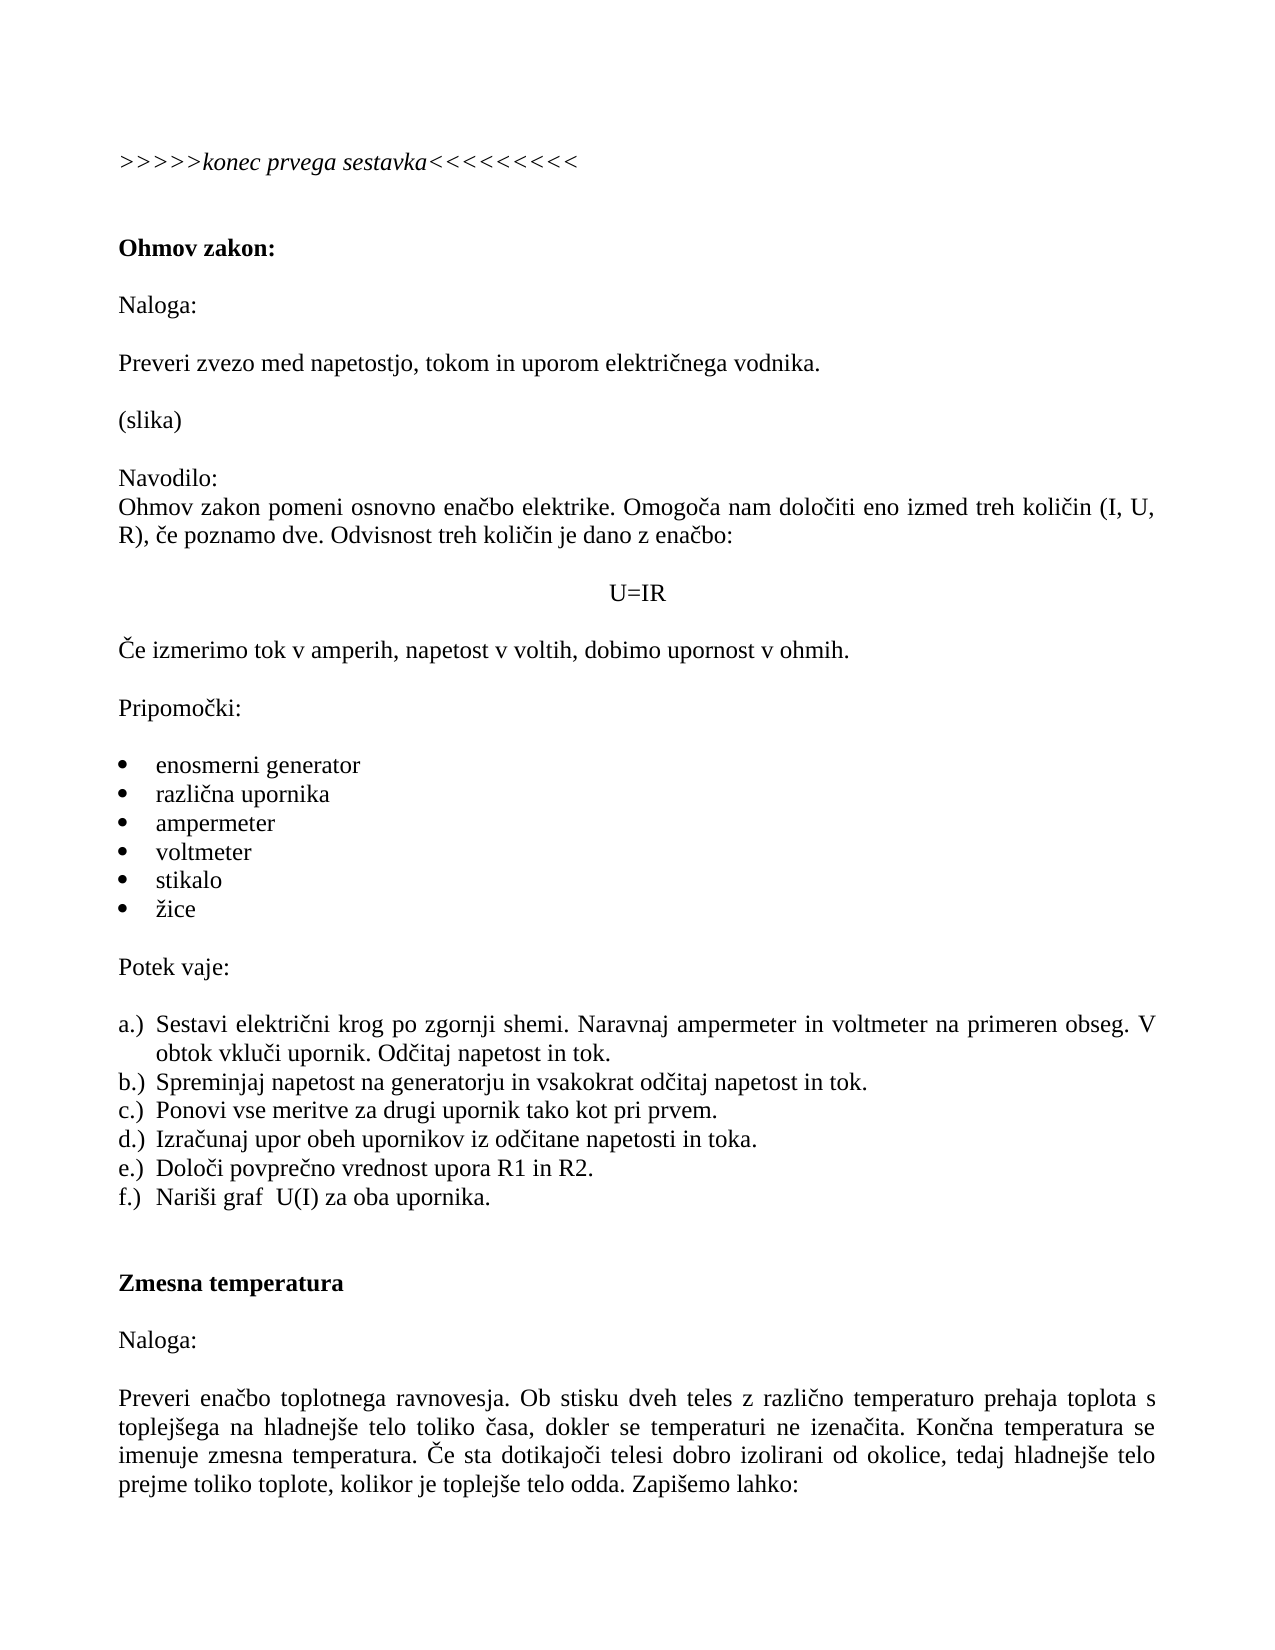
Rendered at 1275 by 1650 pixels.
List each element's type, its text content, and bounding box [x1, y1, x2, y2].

text Pripomočki: [118, 693, 1157, 722]
list Določi povprečno vrednost upora R1 in R2. [118, 1153, 1157, 1182]
list voltmeter [118, 837, 1157, 866]
list stikalo [118, 866, 1157, 894]
list enosmerni generator [118, 751, 1157, 779]
text Zmesna temperatura [118, 1268, 1157, 1297]
text >>>>>konec prvega sestavka<<<<<<<<< [118, 147, 1157, 176]
text Naloga: [118, 291, 1157, 319]
list Sestavi električni krog po zgornji shemi. Naravnaj ampermeter in voltmeter na primeren obseg. V obtok vkluči upornik. Odčitaj napetost in tok. [118, 1009, 1157, 1067]
text Navodilo: [118, 463, 1157, 492]
text Če izmerimo tok v amperih, napetost v voltih, dobimo upornost v ohmih. [118, 636, 1157, 664]
text Preveri enačbo toplotnega ravnovesja. Ob stisku dveh teles z različno temperaturo prehaja toplota s toplejšega na hladnejše telo toliko časa, dokler se temperaturi ne izenačita. Končna temperatura se imenuje zmesna temperatura. Če sta dotikajoči telesi dobro izolirani od okolice, tedaj hladnejše telo prejme toliko toplote, kolikor je toplejše telo odda. Zapišemo lahko: [118, 1383, 1157, 1498]
list žice [118, 894, 1157, 923]
list Ponovi vse meritve za drugi upornik tako kot pri prvem. [118, 1096, 1157, 1124]
list ampermeter [118, 808, 1157, 837]
subtitle U=IR [118, 578, 1157, 607]
text Potek vaje: [118, 952, 1157, 981]
text (slika) [118, 406, 1157, 434]
list Izračunaj upor obeh upornikov iz odčitane napetosti in toka. [118, 1124, 1157, 1153]
text Ohmov zakon: [118, 233, 1157, 262]
text Ohmov zakon pomeni osnovno enačbo elektrike. Omogoča nam določiti eno izmed treh količin (I, U, R), če poznamo dve. Odvisnost treh količin je dano z enačbo: [118, 492, 1157, 549]
text Preveri zvezo med napetostjo, tokom in uporom električnega vodnika. [118, 348, 1157, 377]
list različna upornika [118, 779, 1157, 808]
list Nariši graf U(I) za oba upornika. [118, 1182, 1157, 1211]
list Spreminjaj napetost na generatorju in vsakokrat odčitaj napetost in tok. [118, 1067, 1157, 1096]
text Naloga: [118, 1326, 1157, 1354]
